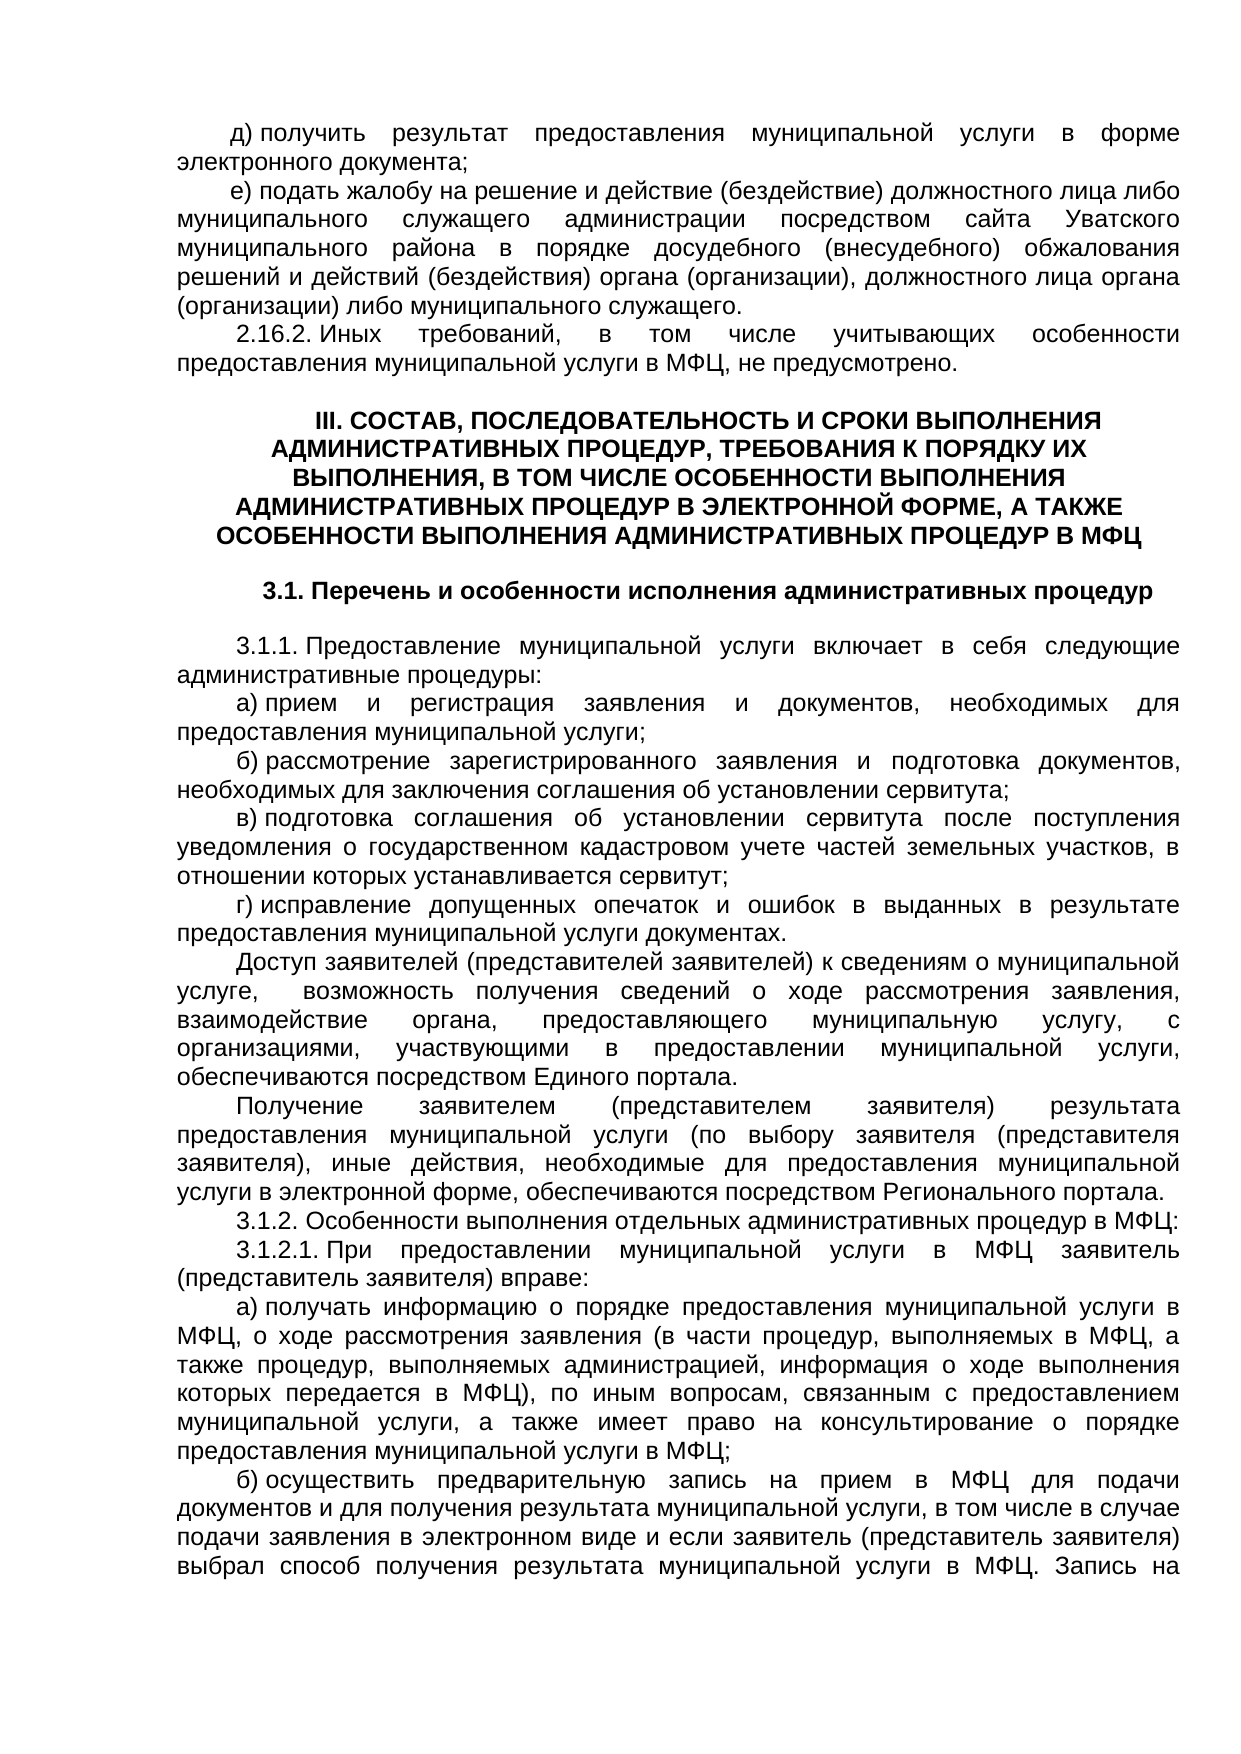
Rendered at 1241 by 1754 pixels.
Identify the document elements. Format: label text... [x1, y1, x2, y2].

text г) исправление допущенных опечаток и ошибок в выданных в результате предоставления муниципальной услуги документах. [177, 889, 1181, 947]
text Доступ заявителей (представителей заявителей) к сведениям о муниципальной услуге, возможность получения сведений о ходе рассмотрения заявления, взаимодействие органа, предоставляющего муниципальную услугу, с организациями, участвующими в предоставлении муниципальной услуги, обеспечиваются посредством Единого портала. [177, 947, 1181, 1091]
text д) получить результат предоставления муниципальной услуги в форме электронного документа; [177, 118, 1181, 176]
text III. СОСТАВ, ПОСЛЕДОВАТЕЛЬНОСТЬ И СРОКИ ВЫПОЛНЕНИЯ АДМИНИСТРАТИВНЫХ ПРОЦЕДУР, ТРЕБОВАНИЯ К ПОРЯДКУ ИХ ВЫПОЛНЕНИЯ, В ТОМ ЧИСЛЕ ОСОБЕННОСТИ ВЫПОЛНЕНИЯ АДМИНИСТРАТИВНЫХ ПРОЦЕДУР В ЭЛЕКТРОННОЙ ФОРМЕ, А ТАКЖЕ ОСОБЕННОСТИ ВЫПОЛНЕНИЯ АДМИНИСТРАТИВНЫХ ПРОЦЕДУР В МФЦ [177, 406, 1181, 549]
text е) подать жалобу на решение и действие (бездействие) должностного лица либо муниципального служащего администрации посредством сайта Уватского муниципального района в порядке досудебного (внесудебного) обжалования решений и действий (бездействия) органа (организации), должностного лица органа (организации) либо муниципального служащего. [177, 176, 1181, 319]
text 3.1.2. Особенности выполнения отдельных административных процедур в МФЦ: [177, 1206, 1181, 1234]
text 3.1.1. Предоставление муниципальной услуги включает в себя следующие административные процедуры: [177, 631, 1181, 688]
text 3.1. Перечень и особенности исполнения административных процедур [177, 576, 1181, 604]
text а) получать информацию о порядке предоставления муниципальной услуги в МФЦ, о ходе рассмотрения заявления (в части процедур, выполняемых в МФЦ, а также процедур, выполняемых администрацией, информация о ходе выполнения которых передается в МФЦ), по иным вопросам, связанным с предоставлением муниципальной услуги, а также имеет право на консультирование о порядке предоставления муниципальной услуги в МФЦ; [177, 1292, 1181, 1464]
text 3.1.2.1. При предоставлении муниципальной услуги в МФЦ заявитель (представитель заявителя) вправе: [177, 1234, 1181, 1292]
text б) рассмотрение зарегистрированного заявления и подготовка документов, необходимых для заключения соглашения об установлении сервитута; [177, 746, 1181, 803]
text в) подготовка соглашения об установлении сервитута после поступления уведомления о государственном кадастровом учете частей земельных участков, в отношении которых устанавливается сервитут; [177, 803, 1181, 889]
text б) осуществить предварительную запись на прием в МФЦ для подачи документов и для получения результата муниципальной услуги, в том числе в случае подачи заявления в электронном виде и если заявитель (представитель заявителя) выбрал способ получения результата муниципальной услуги в МФЦ. Запись на [177, 1464, 1181, 1579]
text а) прием и регистрация заявления и документов, необходимых для предоставления муниципальной услуги; [177, 688, 1181, 746]
text Получение заявителем (представителем заявителя) результата предоставления муниципальной услуги (по выбору заявителя (представителя заявителя), иные действия, необходимые для предоставления муниципальной услуги в электронной форме, обеспечиваются посредством Регионального портала. [177, 1091, 1181, 1206]
text 2.16.2. Иных требований, в том числе учитывающих особенности предоставления муниципальной услуги в МФЦ, не предусмотрено. [177, 319, 1181, 377]
